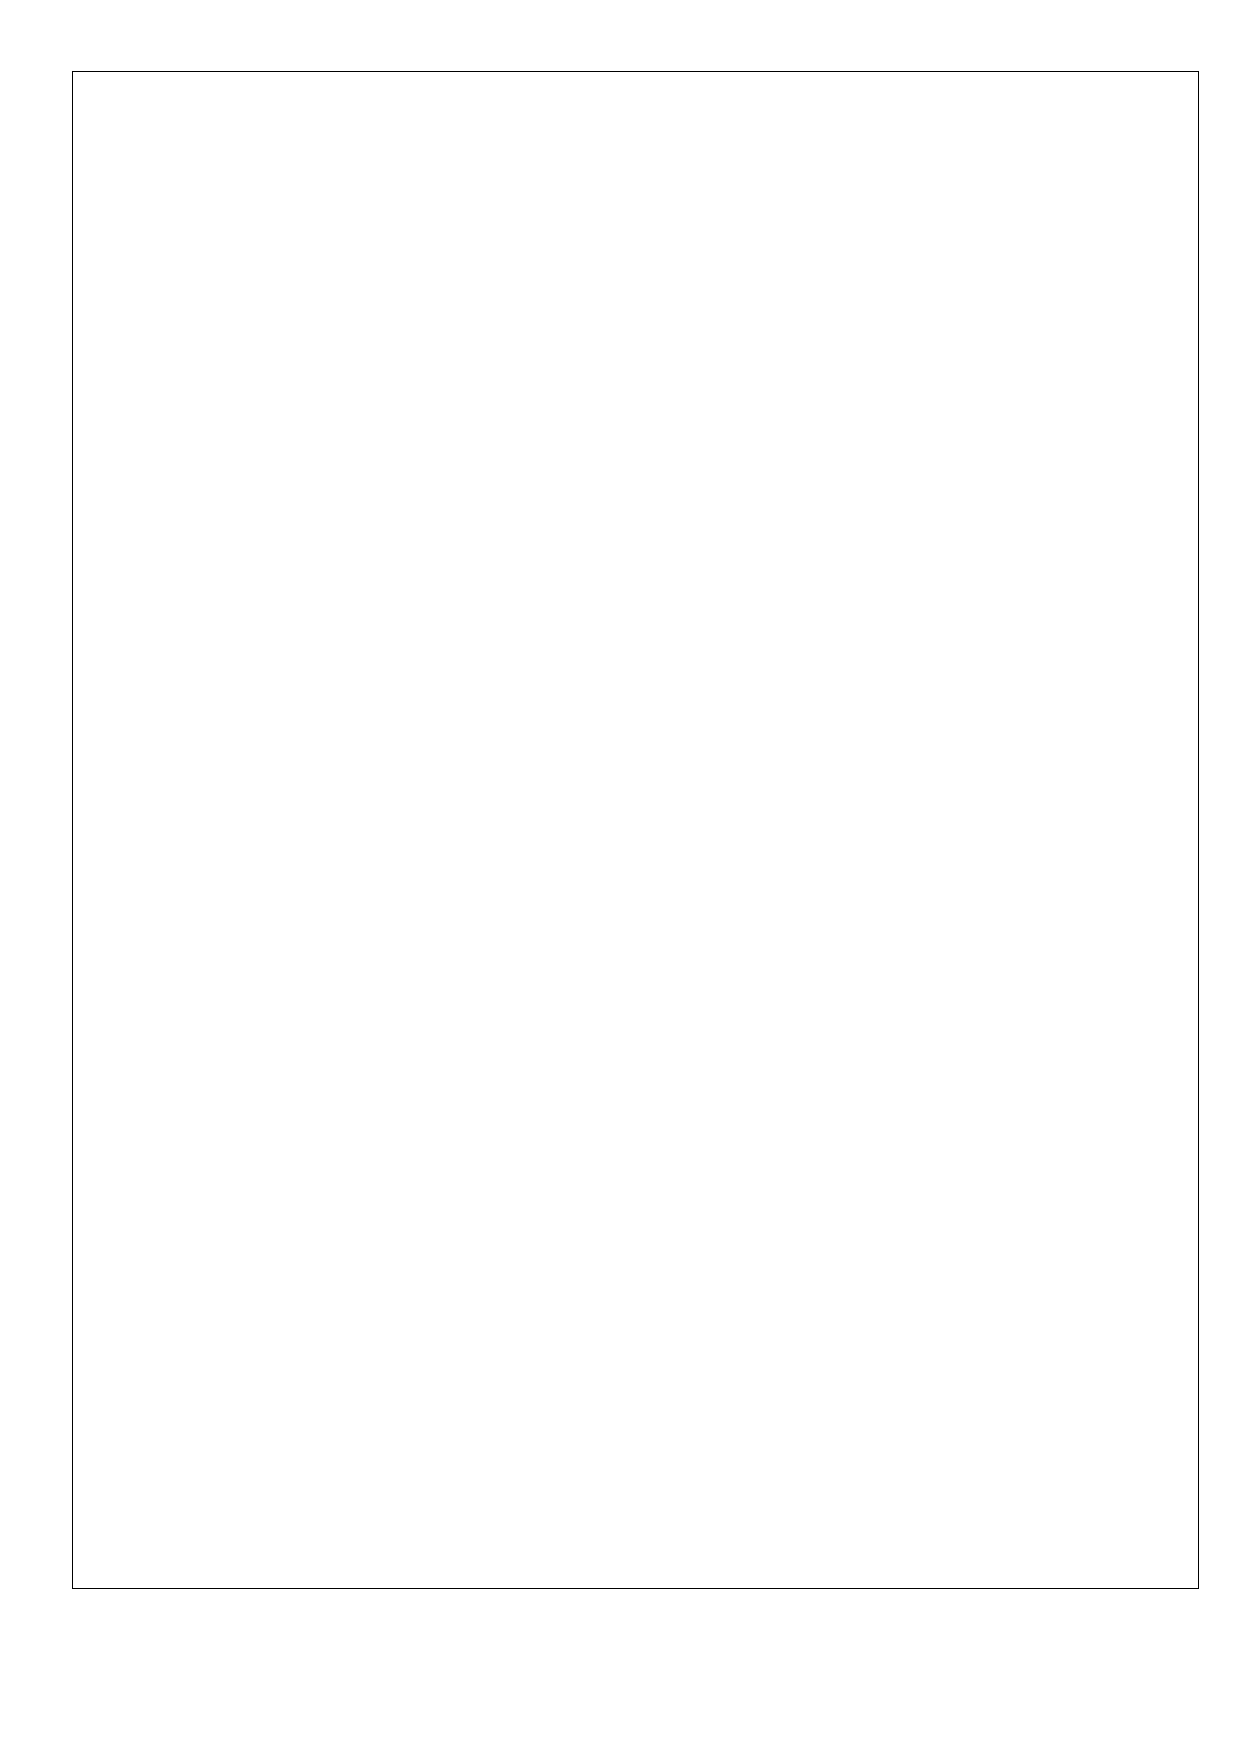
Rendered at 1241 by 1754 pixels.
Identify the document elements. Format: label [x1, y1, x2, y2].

table_cell [73, 72, 1198, 1588]
